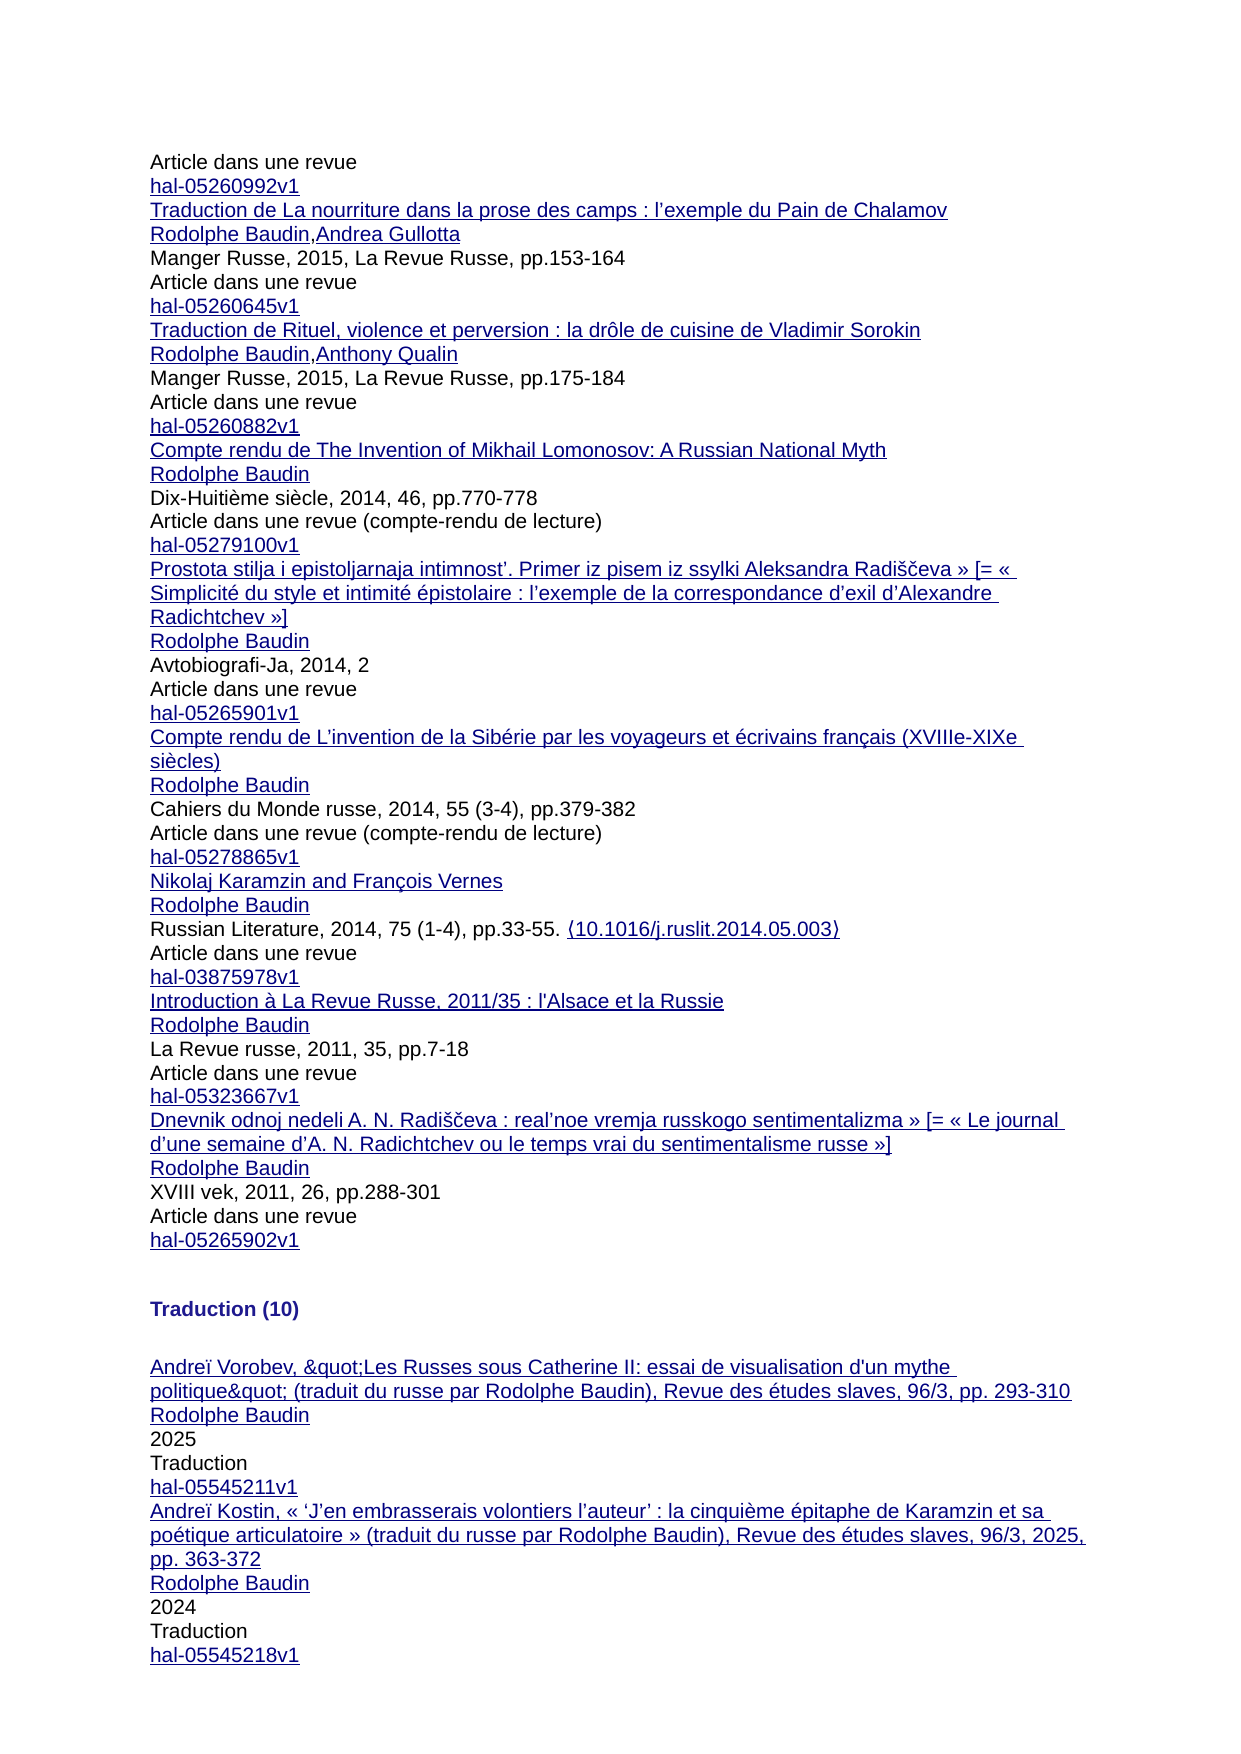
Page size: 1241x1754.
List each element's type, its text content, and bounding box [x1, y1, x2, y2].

table_cell Compte rendu de L’invention de la Sibérie par les voyageurs et écrivains français (XVIIIe-XIXe siècles) Rodolphe Baudin Cahiers du Monde russe, 2014, 55 (3-4), pp.379-382 Article dans une revue (compte-rendu de lecture) hal-05278865v1 [150, 725, 1090, 869]
table_cell Dnevnik odnoj nedeli A. N. Radiščeva : real’noe vremja russkogo sentimentalizma » [= « Le journal d’une semaine d’A. N. Radichtchev ou le temps vrai du sentimentalisme russe »] Rodolphe Baudin XVIII vek, 2011, 26, pp.288-301 Article dans une revue hal-05265902v1 [150, 1108, 1090, 1252]
table_cell Traduction de Rituel, violence et perversion : la drôle de cuisine de Vladimir Sorokin Rodolphe Baudin,Anthony Qualin Manger Russe, 2015, La Revue Russe, pp.175-184 Article dans une revue hal-05260882v1 [150, 318, 1090, 437]
table_cell Compte rendu de The Invention of Mikhail Lomonosov: A Russian National Myth Rodolphe Baudin Dix-Huitième siècle, 2014, 46, pp.770-778 Article dans une revue (compte-rendu de lecture) hal-05279100v1 [150, 438, 1090, 557]
table_cell Traduction de La nourriture dans la prose des camps : l’exemple du Pain de Chalamov Rodolphe Baudin,Andrea Gullotta Manger Russe, 2015, La Revue Russe, pp.153-164 Article dans une revue hal-05260645v1 [150, 198, 1090, 318]
table_header Andreï Vorobev, &quot;Les Russes sous Catherine II: essai de visualisation d'un mythe politique&quot; (traduit du russe par Rodolphe Baudin), Revue des études slaves, 96/3, pp. 293-310 Rodolphe Baudin 2025 Traduction hal-05545211v1 [150, 1355, 1090, 1499]
table_cell Introduction à La Revue Russe, 2011/35 : l'Alsace et la Russie Rodolphe Baudin La Revue russe, 2011, 35, pp.7-18 Article dans une revue hal-05323667v1 [150, 989, 1090, 1108]
table_cell Prostota stilja i epistoljarnaja intimnost’. Primer iz pisem iz ssylki Aleksandra Radiščeva » [= « Simplicité du style et intimité épistolaire : l’exemple de la correspondance d’exil d’Alexandre Radichtchev »] Rodolphe Baudin Avtobiografi-Ja, 2014, 2 Article dans une revue hal-05265901v1 [150, 557, 1090, 725]
table_cell Andreï Kostin, « ‘J’en embrasserais volontiers l’auteur’ : la cinquième épitaphe de Karamzin et sa poétique articulatoire » (traduit du russe par Rodolphe Baudin), Revue des études slaves, 96/3, 2025, pp. 363-372 Rodolphe Baudin 2024 Traduction hal-05545218v1 [150, 1499, 1090, 1667]
subtitle Traduction (10) [150, 1297, 1090, 1321]
table_cell Article dans une revue hal-05260992v1 [150, 150, 1090, 198]
table_cell Nikolaj Karamzin and François Vernes Rodolphe Baudin Russian Literature, 2014, 75 (1-4), pp.33-55. ⟨10.1016/j.ruslit.2014.05.003⟩ Article dans une revue hal-03875978v1 [150, 869, 1090, 988]
